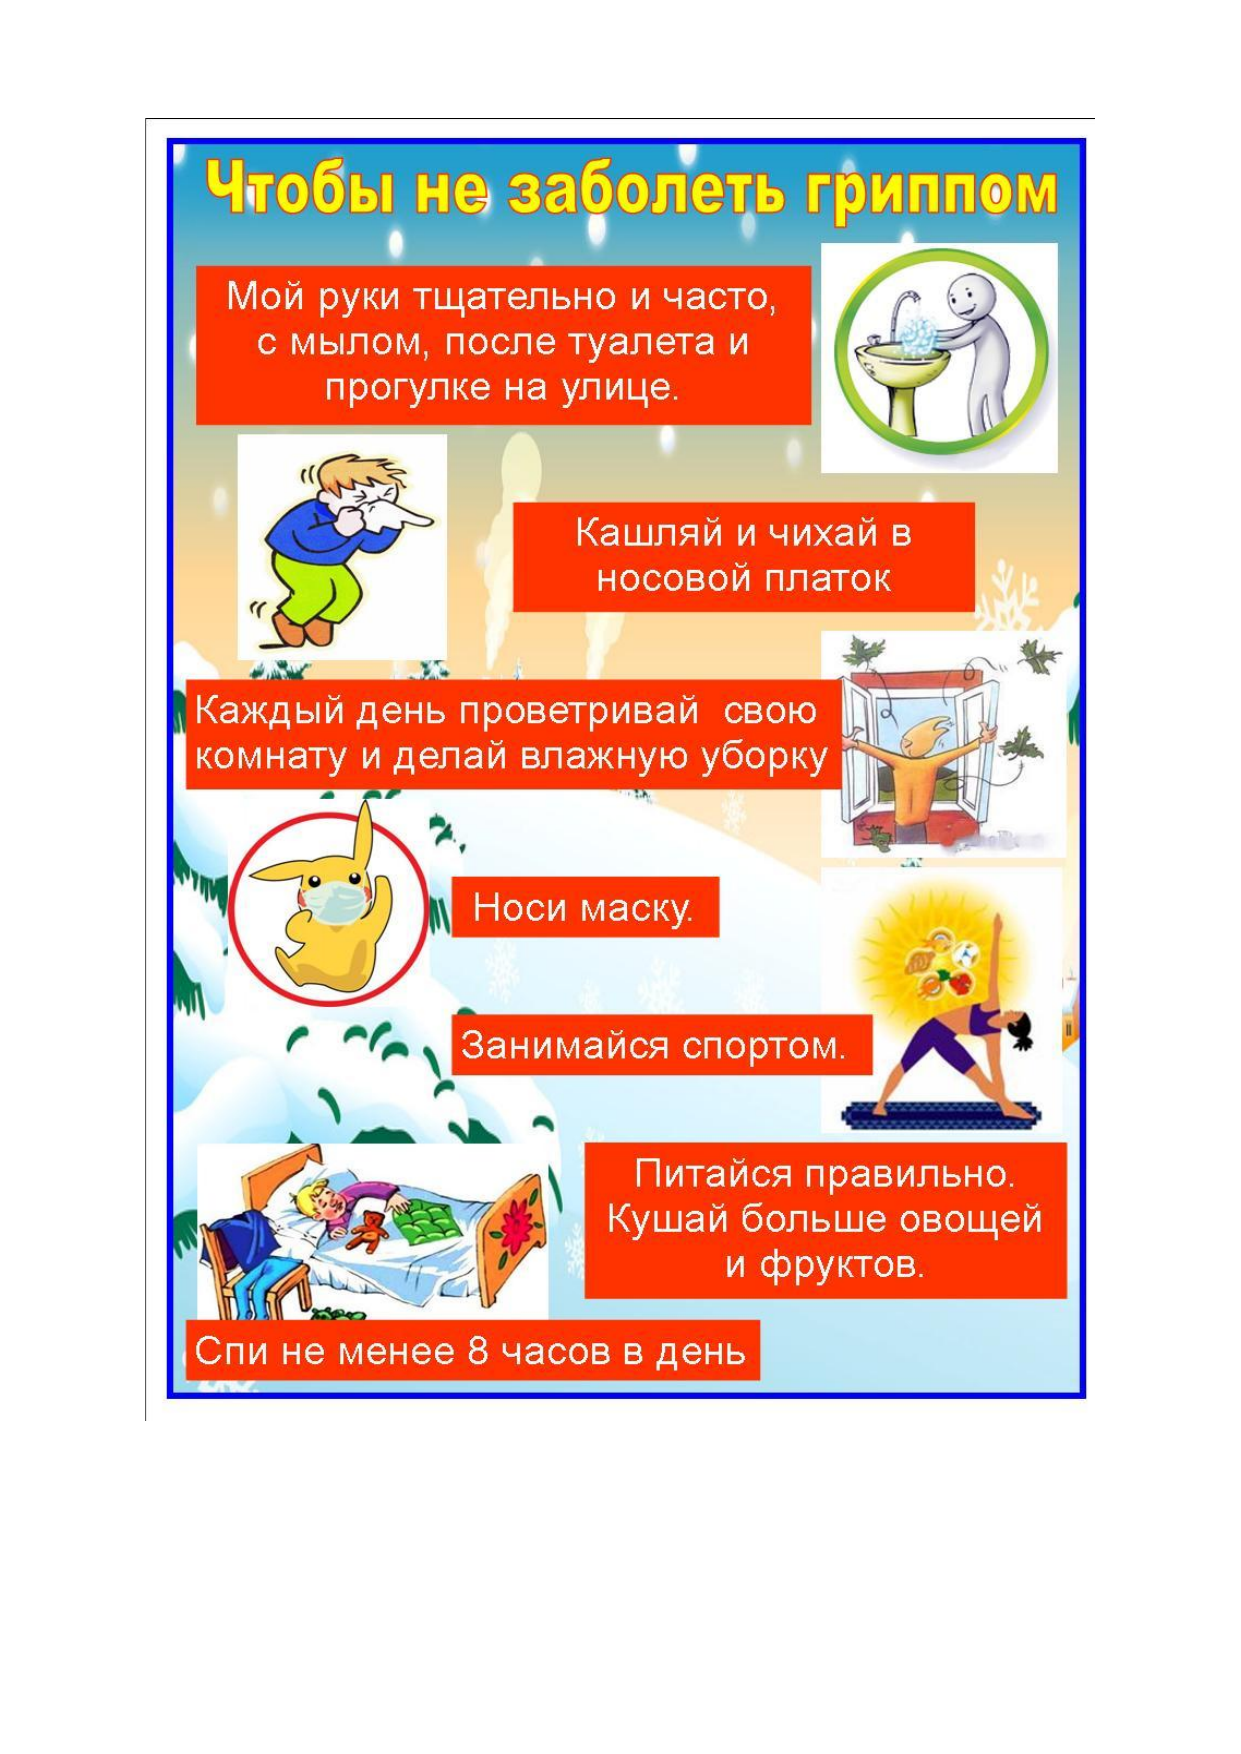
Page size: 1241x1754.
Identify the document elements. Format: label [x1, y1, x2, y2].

picture [145, 118, 1095, 1421]
